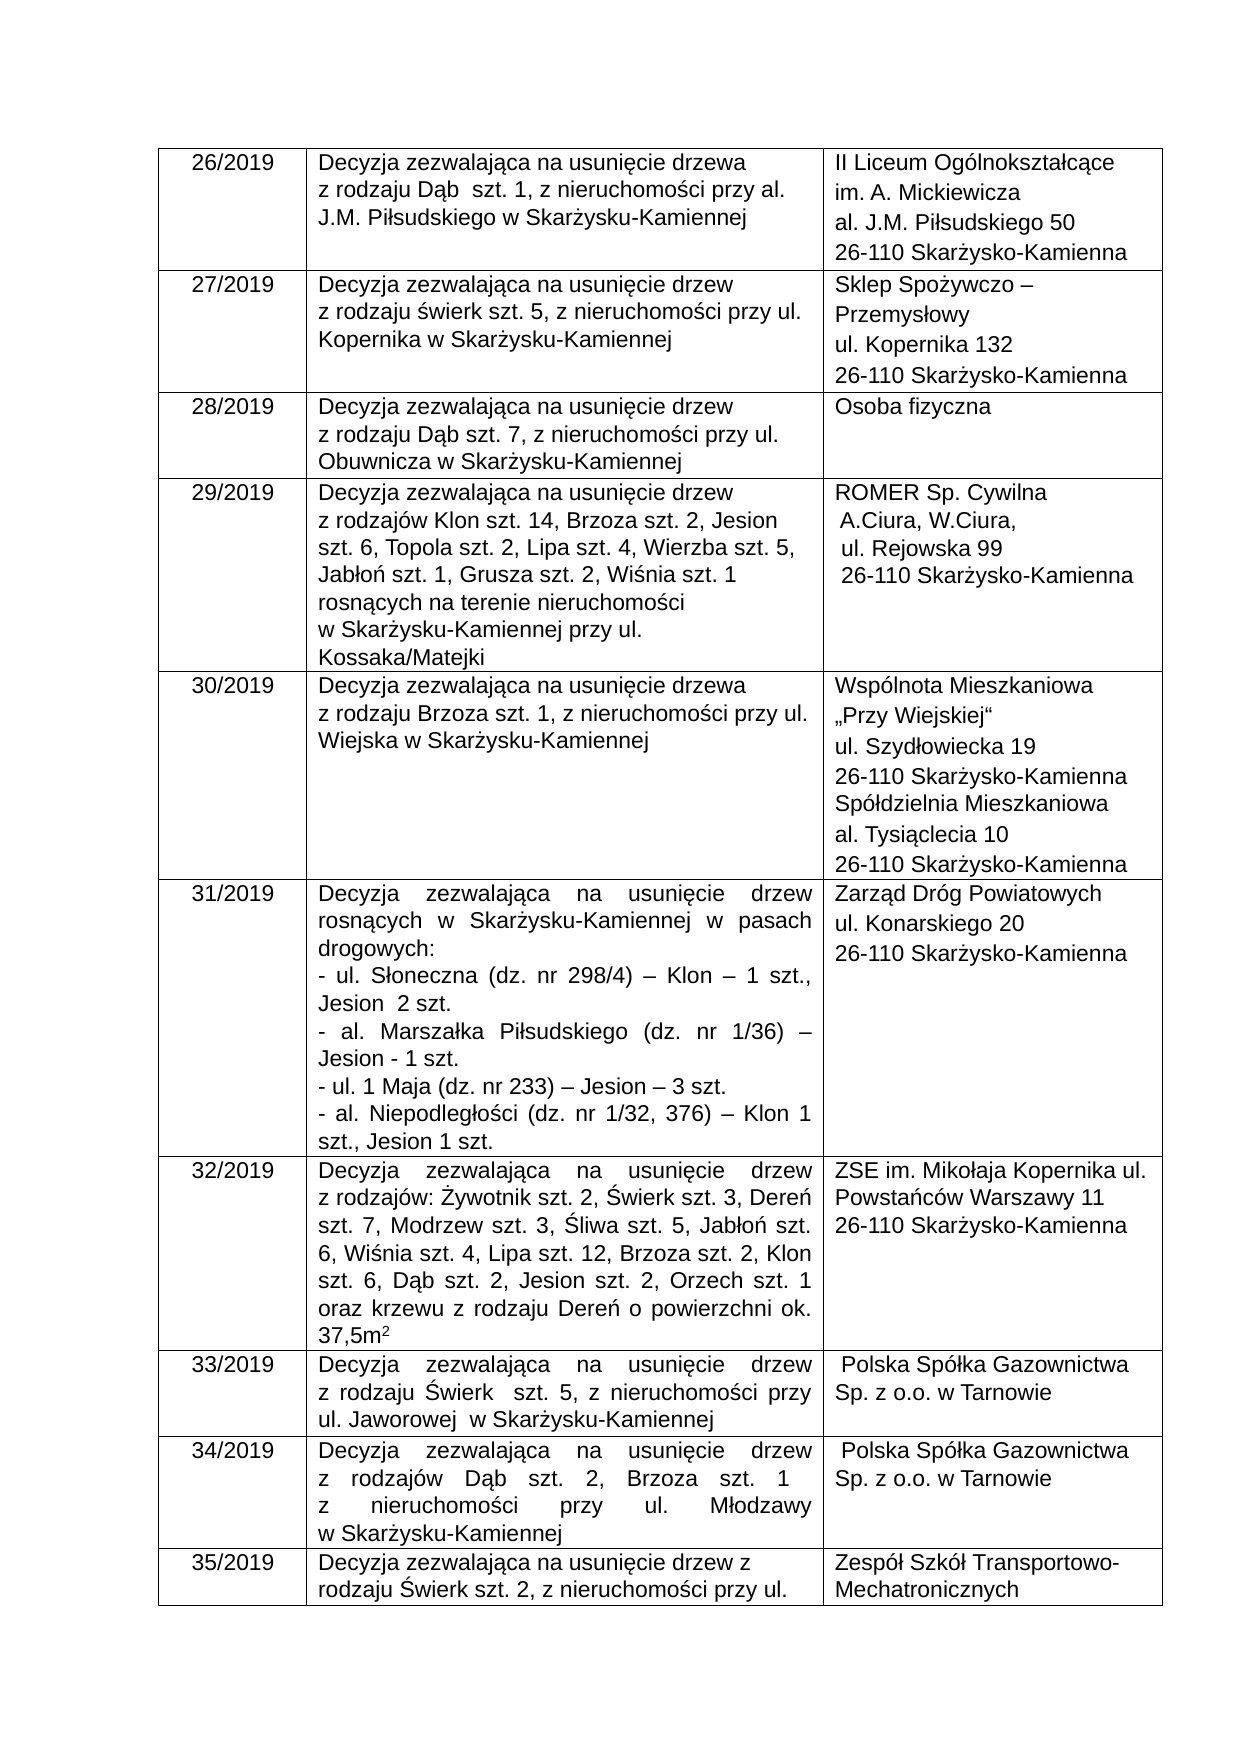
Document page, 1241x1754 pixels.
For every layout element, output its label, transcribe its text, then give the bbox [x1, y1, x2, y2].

table_cell 32/2019 [159, 1157, 306, 1350]
table_cell Decyzja zezwalająca na usunięcie drzewa z rodzaju Brzoza szt. 1, z nieruchomości przy ul. Wiejska w Skarżysku-Kamiennej [307, 672, 823, 878]
table_cell Decyzja zezwalająca na usunięcie drzew z rodzaju Świerk szt. 5, z nieruchomości przy ul. Jaworowej w Skarżysku-Kamiennej [307, 1351, 823, 1436]
table_cell ROMER Sp. Cywilna A.Ciura, W.Ciura, ul. Rejowska 99 26-110 Skarżysko-Kamienna [824, 479, 1162, 671]
table_cell Polska Spółka Gazownictwa Sp. z o.o. w Tarnowie [824, 1351, 1162, 1436]
table_cell 29/2019 [159, 479, 306, 671]
table_cell Zarząd Dróg Powiatowych ul. Konarskiego 20 26-110 Skarżysko-Kamienna [824, 880, 1162, 1156]
table_cell 33/2019 [159, 1351, 306, 1436]
table_cell Decyzja zezwalająca na usunięcie drzew z rodzajów Klon szt. 14, Brzoza szt. 2, Jesion szt. 6, Topola szt. 2, Lipa szt. 4, Wierzba szt. 5, Jabłoń szt. 1, Grusza szt. 2, Wiśnia szt. 1 rosnących na terenie nieruchomości w Skarżysku-Kamiennej przy ul. Kossaka/Matejki [307, 479, 823, 671]
table_cell Decyzja zezwalająca na usunięcie drzew z rodzajów: Żywotnik szt. 2, Świerk szt. 3, Dereń szt. 7, Modrzew szt. 3, Śliwa szt. 5, Jabłoń szt. 6, Wiśnia szt. 4, Lipa szt. 12, Brzoza szt. 2, Klon szt. 6, Dąb szt. 2, Jesion szt. 2, Orzech szt. 1 oraz krzewu z rodzaju Dereń o powierzchni ok. 37,5m2 [307, 1157, 823, 1350]
table_cell Decyzja zezwalająca na usunięcie drzew rosnących w Skarżysku-Kamiennej w pasach drogowych: - ul. Słoneczna (dz. nr 298/4) – Klon – 1 szt., Jesion 2 szt. - al. Marszałka Piłsudskiego (dz. nr 1/36) – Jesion - 1 szt. - ul. 1 Maja (dz. nr 233) – Jesion – 3 szt. - al. Niepodległości (dz. nr 1/32, 376) – Klon 1 szt., Jesion 1 szt. [307, 880, 823, 1156]
table_cell 35/2019 [159, 1549, 306, 1605]
table_cell Wspólnota Mieszkaniowa „Przy Wiejskiej“ ul. Szydłowiecka 19 26-110 Skarżysko-Kamienna Spółdzielnia Mieszkaniowa al. Tysiąclecia 10 26-110 Skarżysko-Kamienna [824, 672, 1162, 878]
table_cell Decyzja zezwalająca na usunięcie drzewa z rodzaju Dąb szt. 1, z nieruchomości przy al. J.M. Piłsudskiego w Skarżysku-Kamiennej [307, 149, 823, 270]
table_cell Sklep Spożywczo – Przemysłowy ul. Kopernika 132 26-110 Skarżysko-Kamienna [824, 271, 1162, 392]
table_cell ZSE im. Mikołaja Kopernika ul. Powstańców Warszawy 11 26-110 Skarżysko-Kamienna [824, 1157, 1162, 1350]
table_cell Decyzja zezwalająca na usunięcie drzew z rodzaju Dąb szt. 7, z nieruchomości przy ul. Obuwnicza w Skarżysku-Kamiennej [307, 393, 823, 478]
table_cell 28/2019 [159, 393, 306, 478]
table_cell II Liceum Ogólnokształcące im. A. Mickiewicza al. J.M. Piłsudskiego 50 26-110 Skarżysko-Kamienna [824, 149, 1162, 270]
table_cell 34/2019 [159, 1437, 306, 1548]
table_cell 27/2019 [159, 271, 306, 392]
table_cell Osoba fizyczna [824, 393, 1162, 478]
table_cell Polska Spółka Gazownictwa Sp. z o.o. w Tarnowie [824, 1437, 1162, 1548]
table_cell Decyzja zezwalająca na usunięcie drzew z rodzaju Świerk szt. 2, z nieruchomości przy ul. [307, 1549, 823, 1605]
table_cell Decyzja zezwalająca na usunięcie drzew z rodzajów Dąb szt. 2, Brzoza szt. 1 z nieruchomości przy ul. Młodzawy w Skarżysku-Kamiennej [307, 1437, 823, 1548]
table_cell 26/2019 [159, 149, 306, 270]
table_cell Zespół Szkół Transportowo-Mechatronicznych [824, 1549, 1162, 1605]
table_cell Decyzja zezwalająca na usunięcie drzew z rodzaju świerk szt. 5, z nieruchomości przy ul. Kopernika w Skarżysku-Kamiennej [307, 271, 823, 392]
table_cell 31/2019 [159, 880, 306, 1156]
table_cell 30/2019 [159, 672, 306, 878]
